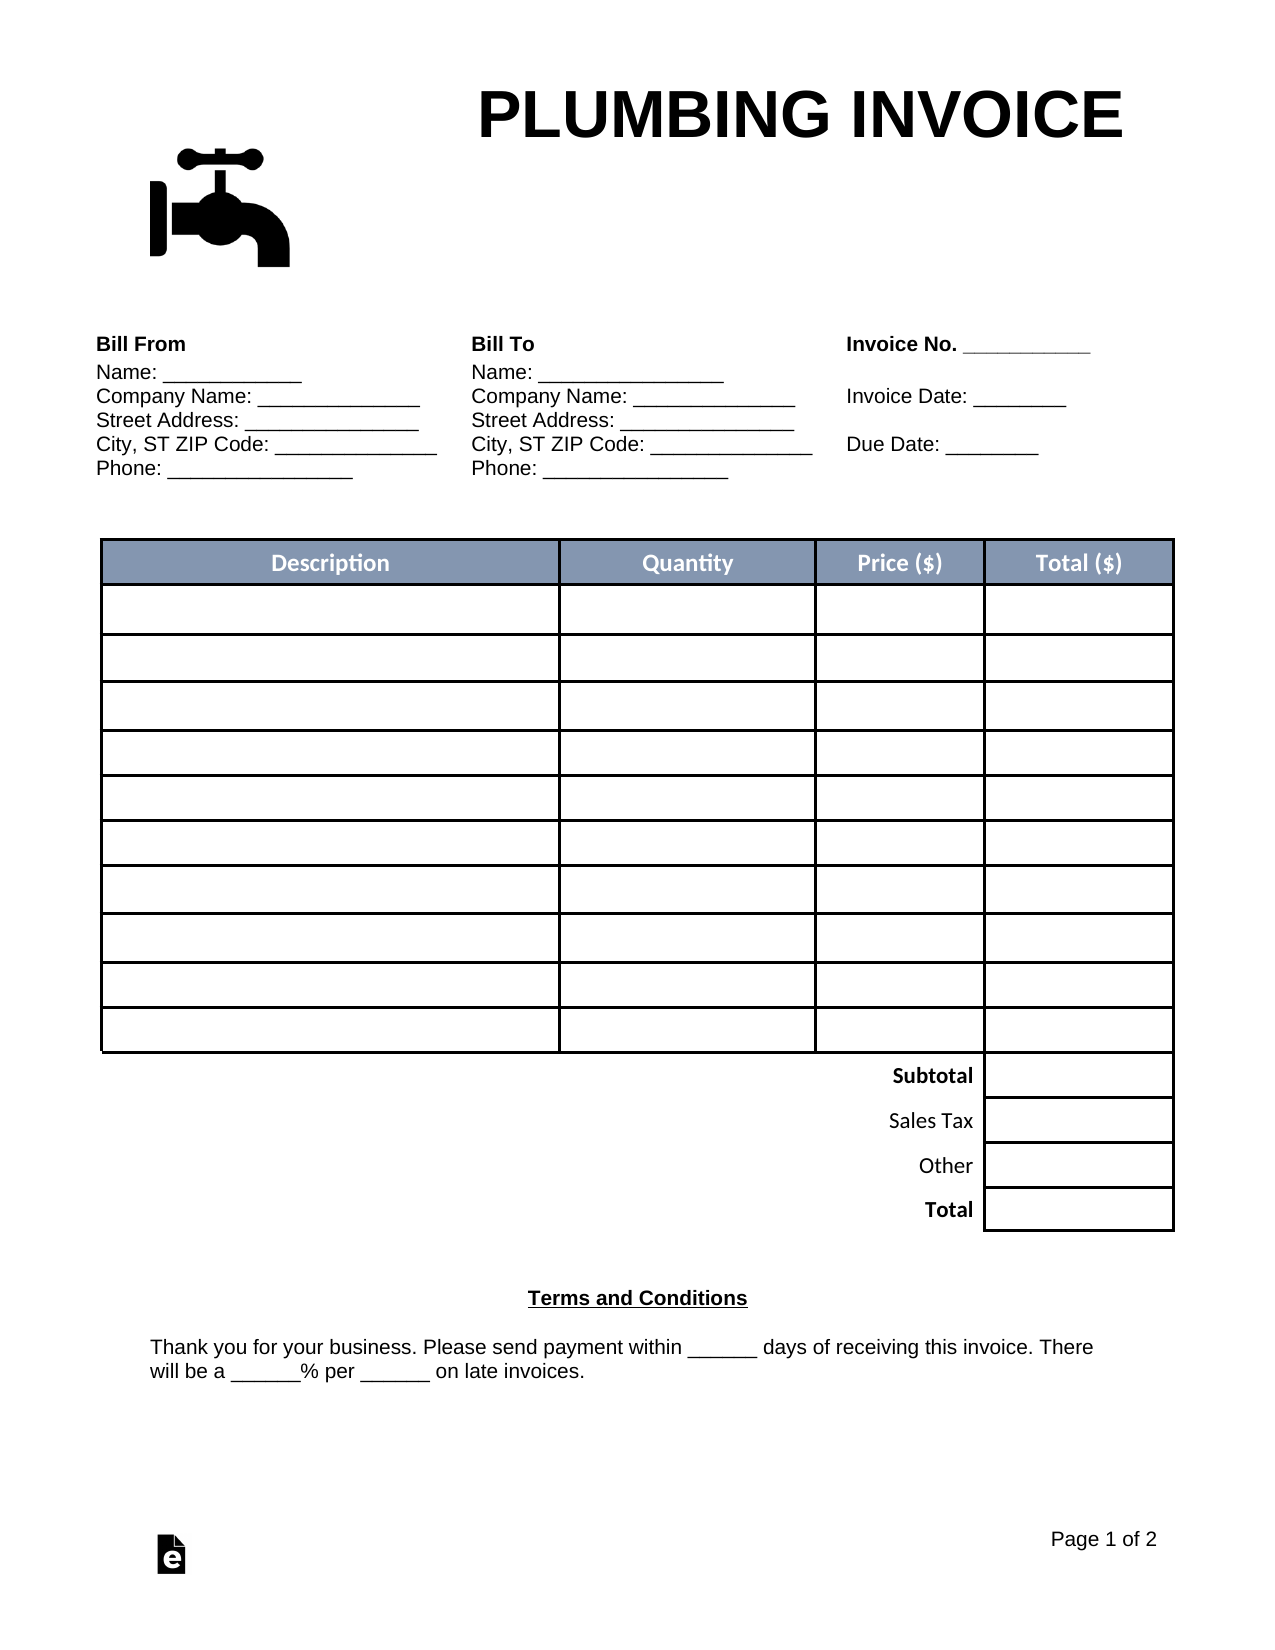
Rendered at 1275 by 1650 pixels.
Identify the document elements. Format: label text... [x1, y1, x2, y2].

table_cell [986, 1009, 1172, 1051]
table_cell [817, 586, 983, 632]
table_cell [986, 915, 1172, 961]
table_cell [561, 822, 814, 864]
table_cell [103, 683, 558, 729]
table_cell [561, 964, 814, 1006]
table_cell [561, 867, 814, 912]
table_cell [103, 777, 558, 819]
table_cell [103, 1009, 558, 1051]
table_cell [817, 636, 983, 680]
table_cell Subtotal [102, 1054, 983, 1096]
table_cell [817, 915, 983, 961]
table_cell [986, 777, 1172, 819]
table_cell [103, 867, 558, 912]
table_header Total ($) [986, 541, 1172, 583]
table_cell Other [102, 1143, 983, 1186]
table_cell [817, 867, 983, 912]
table_cell Total [102, 1188, 983, 1229]
table_cell [103, 732, 558, 774]
table_cell Sales Tax [102, 1098, 983, 1141]
table_cell [986, 732, 1172, 774]
table_cell [103, 915, 558, 961]
table_cell [986, 964, 1172, 1006]
table_cell [817, 777, 983, 819]
table_cell [986, 636, 1172, 680]
table_cell [561, 586, 814, 632]
text PLUMBING Invoice [150, 75, 1125, 277]
table_cell [817, 822, 983, 864]
table_cell [103, 636, 558, 680]
table_cell [103, 964, 558, 1006]
table_cell [817, 683, 983, 729]
text Thank you for your business. Please send payment within ______ days of receiving this invoice. There will be a ______% per ______ on late invoices. [150, 1334, 1125, 1382]
table_cell [986, 1054, 1172, 1096]
table_cell [986, 683, 1172, 729]
table_cell [561, 683, 814, 729]
table_cell [561, 777, 814, 819]
table_cell [986, 1189, 1172, 1229]
table_cell [561, 915, 814, 961]
table_cell [561, 732, 814, 774]
table_cell [561, 636, 814, 680]
table_cell [817, 964, 983, 1006]
table_cell [817, 1009, 983, 1051]
table_cell [103, 586, 558, 632]
table_header Description [103, 541, 558, 583]
table_cell [986, 1099, 1172, 1141]
table_header Invoice No. ___________ Invoice Date: ________ Due Date: ________ [835, 332, 1190, 480]
table_cell [103, 822, 558, 864]
table_header Bill To Name: ________________ Company Name: ______________ Street Address: _______________ City, ST ZIP Code: ______________ Phone: ________________ [460, 332, 835, 480]
table_header Price ($) [817, 541, 983, 583]
table_cell [986, 822, 1172, 864]
table_cell [986, 1144, 1172, 1186]
table_cell [986, 586, 1172, 632]
table_cell [986, 867, 1172, 912]
text Terms and Conditions [150, 1286, 1125, 1309]
table_header Quantity [561, 541, 814, 583]
table_header Bill From Name: ____________ Company Name: ______________ Street Address: _______________ City, ST ZIP Code: ______________ Phone: ________________ [86, 332, 460, 480]
table_cell [561, 1009, 814, 1051]
table_cell [817, 732, 983, 774]
